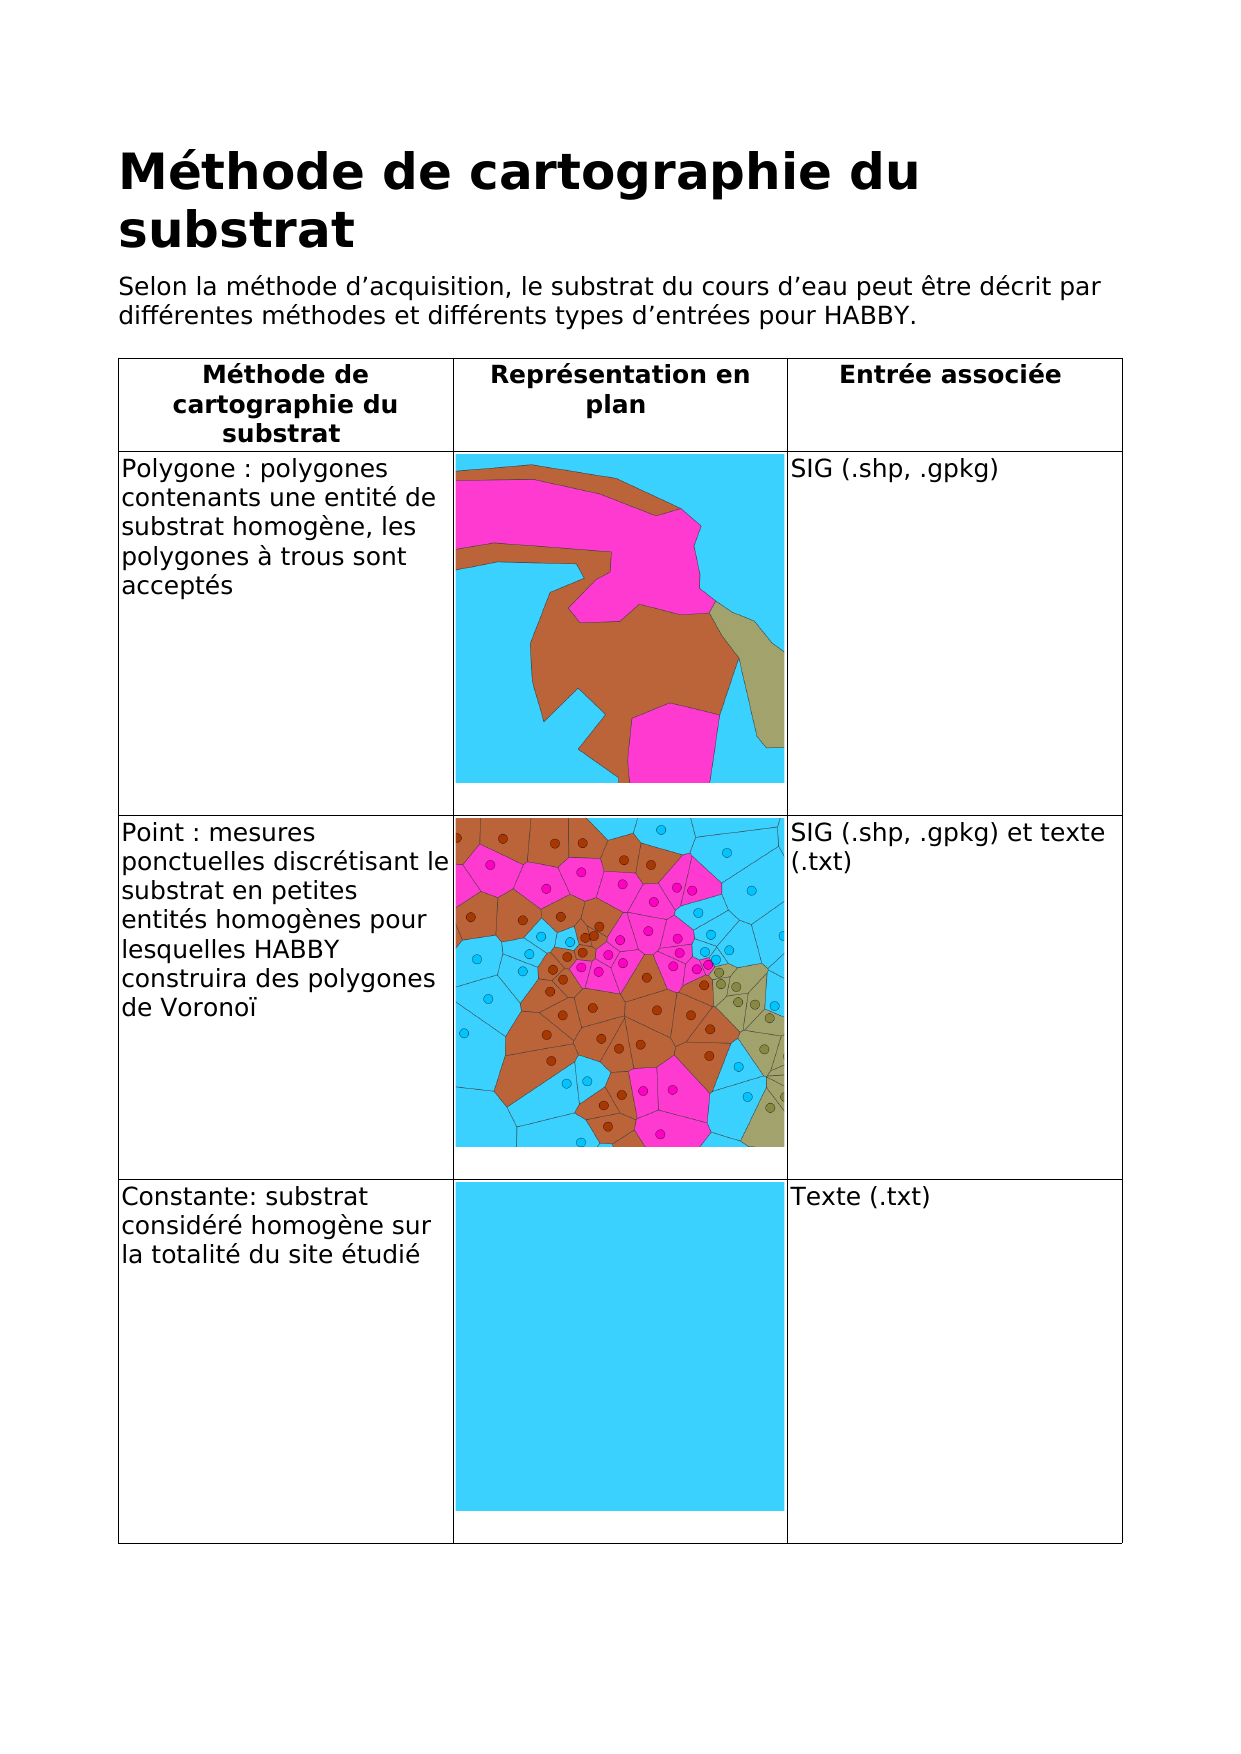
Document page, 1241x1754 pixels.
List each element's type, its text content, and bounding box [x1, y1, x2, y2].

table_cell Polygone : polygones contenants une entité de substrat homogène, les polygones à trous sont acceptés [119, 452, 453, 815]
table_header Méthode de cartographie du substrat [119, 359, 453, 451]
table_cell [454, 452, 787, 815]
picture [455, 818, 785, 1147]
table_cell [454, 816, 787, 1179]
table_cell Texte (.txt) [788, 1180, 1122, 1543]
picture [455, 454, 785, 783]
table_cell [454, 1180, 787, 1543]
table_cell SIG (.shp, .gpkg) [788, 452, 1122, 815]
table_cell SIG (.shp, .gpkg) et texte (.txt) [788, 816, 1122, 1179]
picture [455, 1182, 785, 1511]
table_cell Constante: substrat considéré homogène sur la totalité du site étudié [119, 1180, 453, 1543]
text Selon la méthode d’acquisition, le substrat du cours d’eau peut être décrit par différentes méthodes et différents types d’entrées pour HABBY. [118, 272, 1122, 330]
subtitle Méthode de cartographie du substrat [118, 143, 1122, 259]
table_header Représentation en plan [454, 359, 787, 451]
table_cell Point : mesures ponctuelles discrétisant le substrat en petites entités homogènes pour lesquelles HABBY construira des polygones de Voronoï [119, 816, 453, 1179]
table_header Entrée associée [788, 359, 1122, 451]
